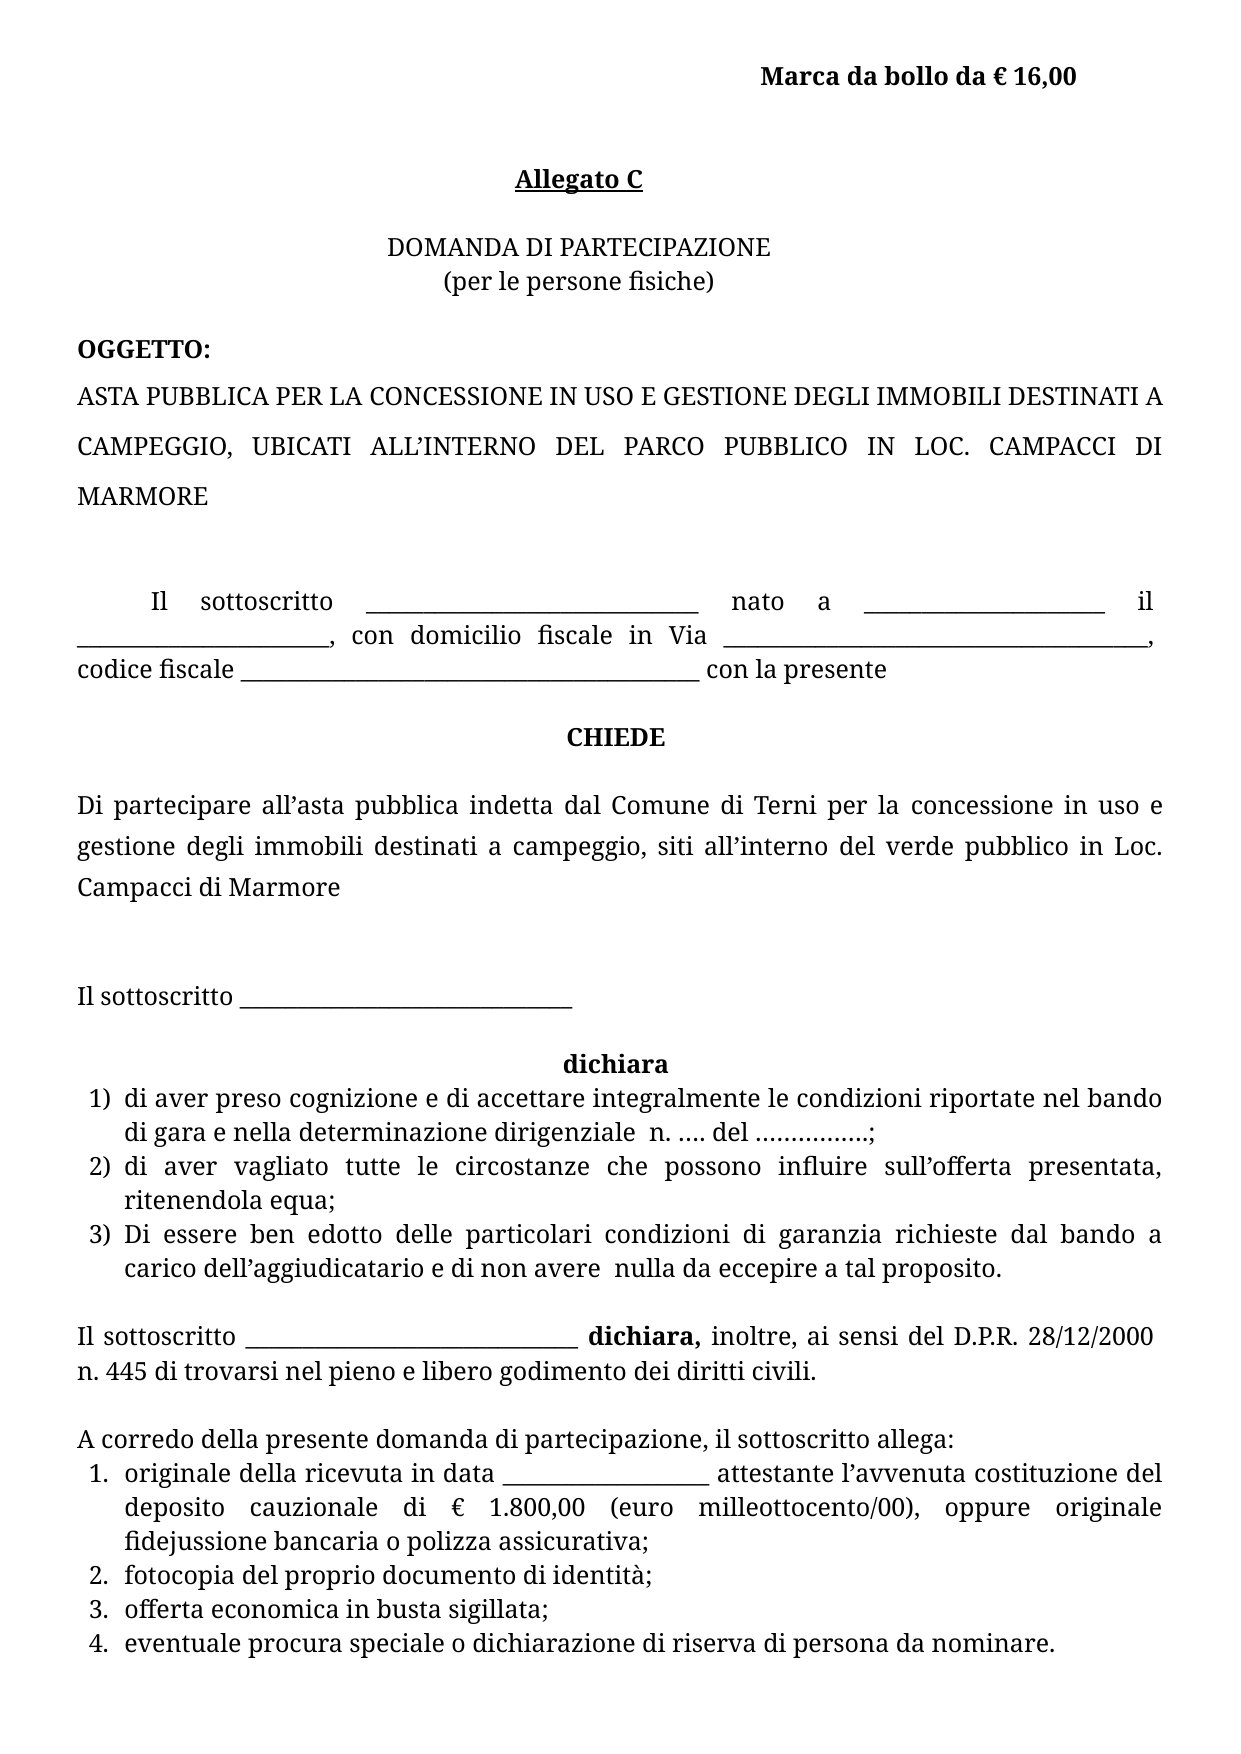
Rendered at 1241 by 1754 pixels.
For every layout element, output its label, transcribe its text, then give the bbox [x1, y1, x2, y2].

text dichiara [77, 1047, 1154, 1081]
title Marca da bollo da € 16,00 [712, 59, 1125, 93]
text Il sottoscritto _____________________________ dichiara, inoltre, ai sensi del D.P.R. 28/12/2000 n. 445 di trovarsi nel pieno e libero godimento dei diritti civili. [77, 1319, 1154, 1387]
list Di essere ben edotto delle particolari condizioni di garanzia richieste dal bando a carico dell’aggiudicatario e di non avere nulla da eccepire a tal proposito. [88, 1217, 1163, 1285]
list di aver vagliato tutte le circostanze che possono influire sull’offerta presentata, ritenendola equa; [88, 1149, 1163, 1217]
text (per le persone fisiche) [195, 263, 963, 297]
list offerta economica in busta sigillata; [88, 1592, 1163, 1626]
list di aver preso cognizione e di accettare integralmente le condizioni riportate nel bando di gara e nella determinazione dirigenziale n. …. del …………….; [88, 1081, 1163, 1149]
text Di partecipare all’asta pubblica indetta dal Comune di Terni per la concessione in uso e gestione degli immobili destinati a campeggio, siti all’interno del verde pubblico in Loc. Campacci di Marmore [77, 788, 1163, 903]
text OGGETTO: [77, 332, 963, 366]
text ASTA PUBBLICA PER LA CONCESSIONE IN USO E GESTIONE DEGLI IMMOBILI DESTINATI A CAMPEGGIO, UBICATI ALL’INTERNO DEL PARCO PUBBLICO IN LOC. CAMPACCI DI MARMORE [77, 366, 1163, 515]
subtitle DOMANDA DI PARTECIPAZIONE [195, 229, 963, 263]
subtitle CHIEDE [77, 720, 1154, 754]
text Il sottoscritto _____________________________ nato a _____________________ il ______________________, con domicilio fiscale in Via _____________________________________, codice fiscale ________________________________________ con la presente [77, 583, 1154, 686]
list eventuale procura speciale o dichiarazione di riserva di persona da nominare. [88, 1626, 1163, 1660]
text A corredo della presente domanda di partecipazione, il sottoscritto allega: [77, 1421, 1154, 1455]
list originale della ricevuta in data __________________ attestante l’avvenuta costituzione del deposito cauzionale di € 1.800,00 (euro milleottocento/00), oppure originale fidejussione bancaria o polizza assicurativa; [88, 1455, 1163, 1557]
text Il sottoscritto _____________________________ [77, 978, 1154, 1012]
list fotocopia del proprio documento di identità; [88, 1557, 1163, 1592]
title Allegato C [195, 161, 963, 195]
